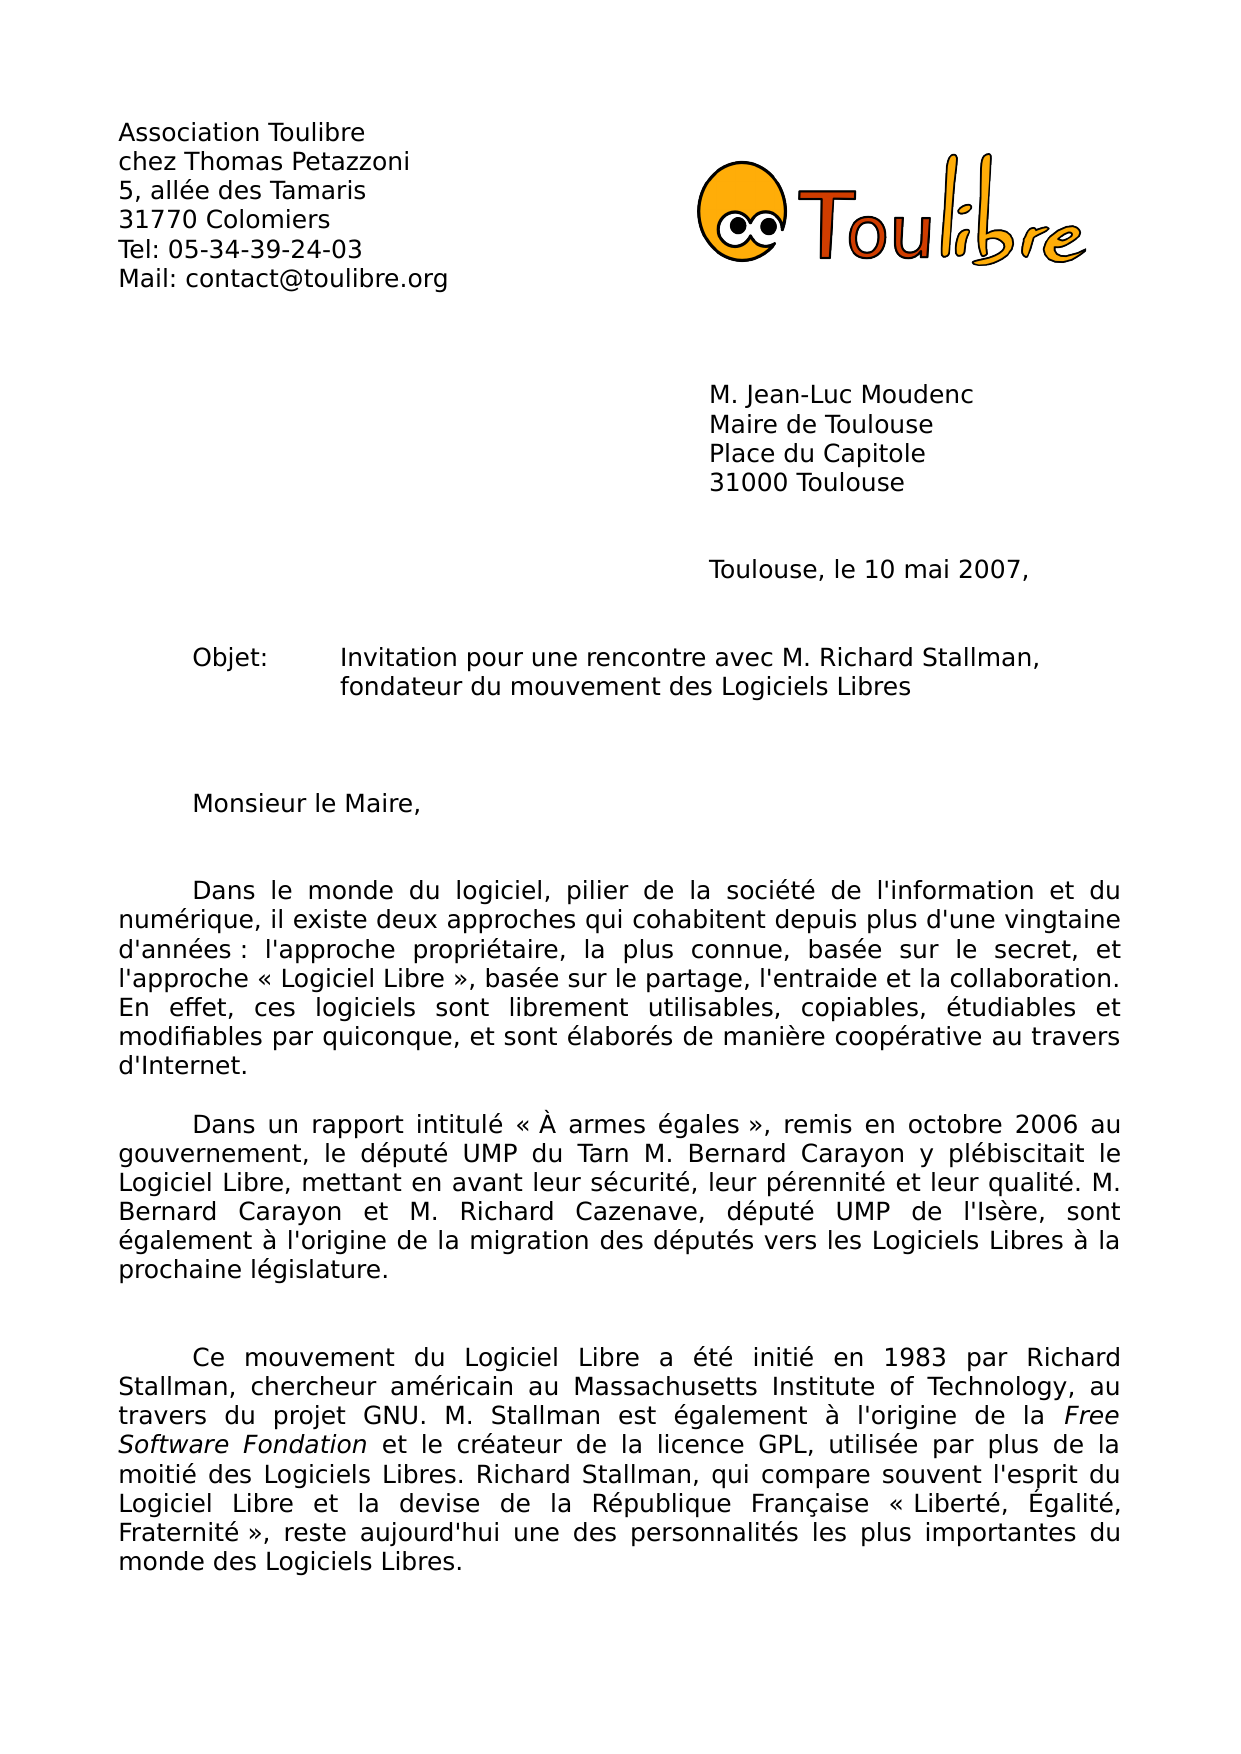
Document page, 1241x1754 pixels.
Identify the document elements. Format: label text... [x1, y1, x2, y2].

text [1087, 235, 1122, 264]
text Association Toulibre [118, 118, 1122, 147]
text M. Jean-Luc Moudenc [118, 381, 1122, 410]
text Dans le monde du logiciel, pilier de la société de l'information et du numérique, il existe deux approches qui cohabitent depuis plus d'une vingtaine d'années : l'approche propriétaire, la plus connue, basée sur le secret, et l'approche « Logiciel Libre », basée sur le partage, l'entraide et la collaboration. En effet, ces logiciels sont librement utilisables, copiables, étudiables et modifiables par quiconque, et sont élaborés de manière coopérative au travers d'Internet. [118, 876, 1122, 1081]
text 5, allée des Tamaris [118, 176, 697, 206]
text Mail: contact@toulibre.org [118, 264, 1122, 293]
picture [697, 153, 1087, 266]
text Ce mouvement du Logiciel Libre a été initié en 1983 par Richard Stallman, chercheur américain au Massachusetts Institute of Technology, au travers du projet GNU. M. Stallman est également à l'origine de la Free Software Fondation et le créateur de la licence GPL, utilisée par plus de la moitié des Logiciels Libres. Richard Stallman, qui compare souvent l'esprit du Logiciel Libre et la devise de la République Française « Liberté, Égalité, Fraternité », reste aujourd'hui une des personnalités les plus importantes du monde des Logiciels Libres. [118, 1343, 1122, 1576]
text Maire de Toulouse [118, 410, 1122, 439]
text chez Thomas Petazzoni [118, 147, 1122, 176]
text [1087, 176, 1122, 206]
text 31770 Colomiers [118, 206, 697, 235]
text Monsieur le Maire, [118, 789, 1122, 818]
text Dans un rapport intitulé « À armes égales », remis en octobre 2006 au gouvernement, le député UMP du Tarn M. Bernard Carayon y plébiscitait le Logiciel Libre, mettant en avant leur sécurité, leur pérennité et leur qualité. M. Bernard Carayon et M. Richard Cazenave, député UMP de l'Isère, sont également à l'origine de la migration des députés vers les Logiciels Libres à la prochaine législature. [118, 1110, 1122, 1285]
text [1087, 206, 1122, 235]
text Objet: Invitation pour une rencontre avec M. Richard Stallman, fondateur du mouvement des Logiciels Libres [118, 643, 1122, 701]
text Toulouse, le 10 mai 2007, [118, 556, 1122, 585]
text Tel: 05-34-39-24-03 [118, 235, 697, 264]
text Place du Capitole 31000 Toulouse [118, 439, 1122, 497]
